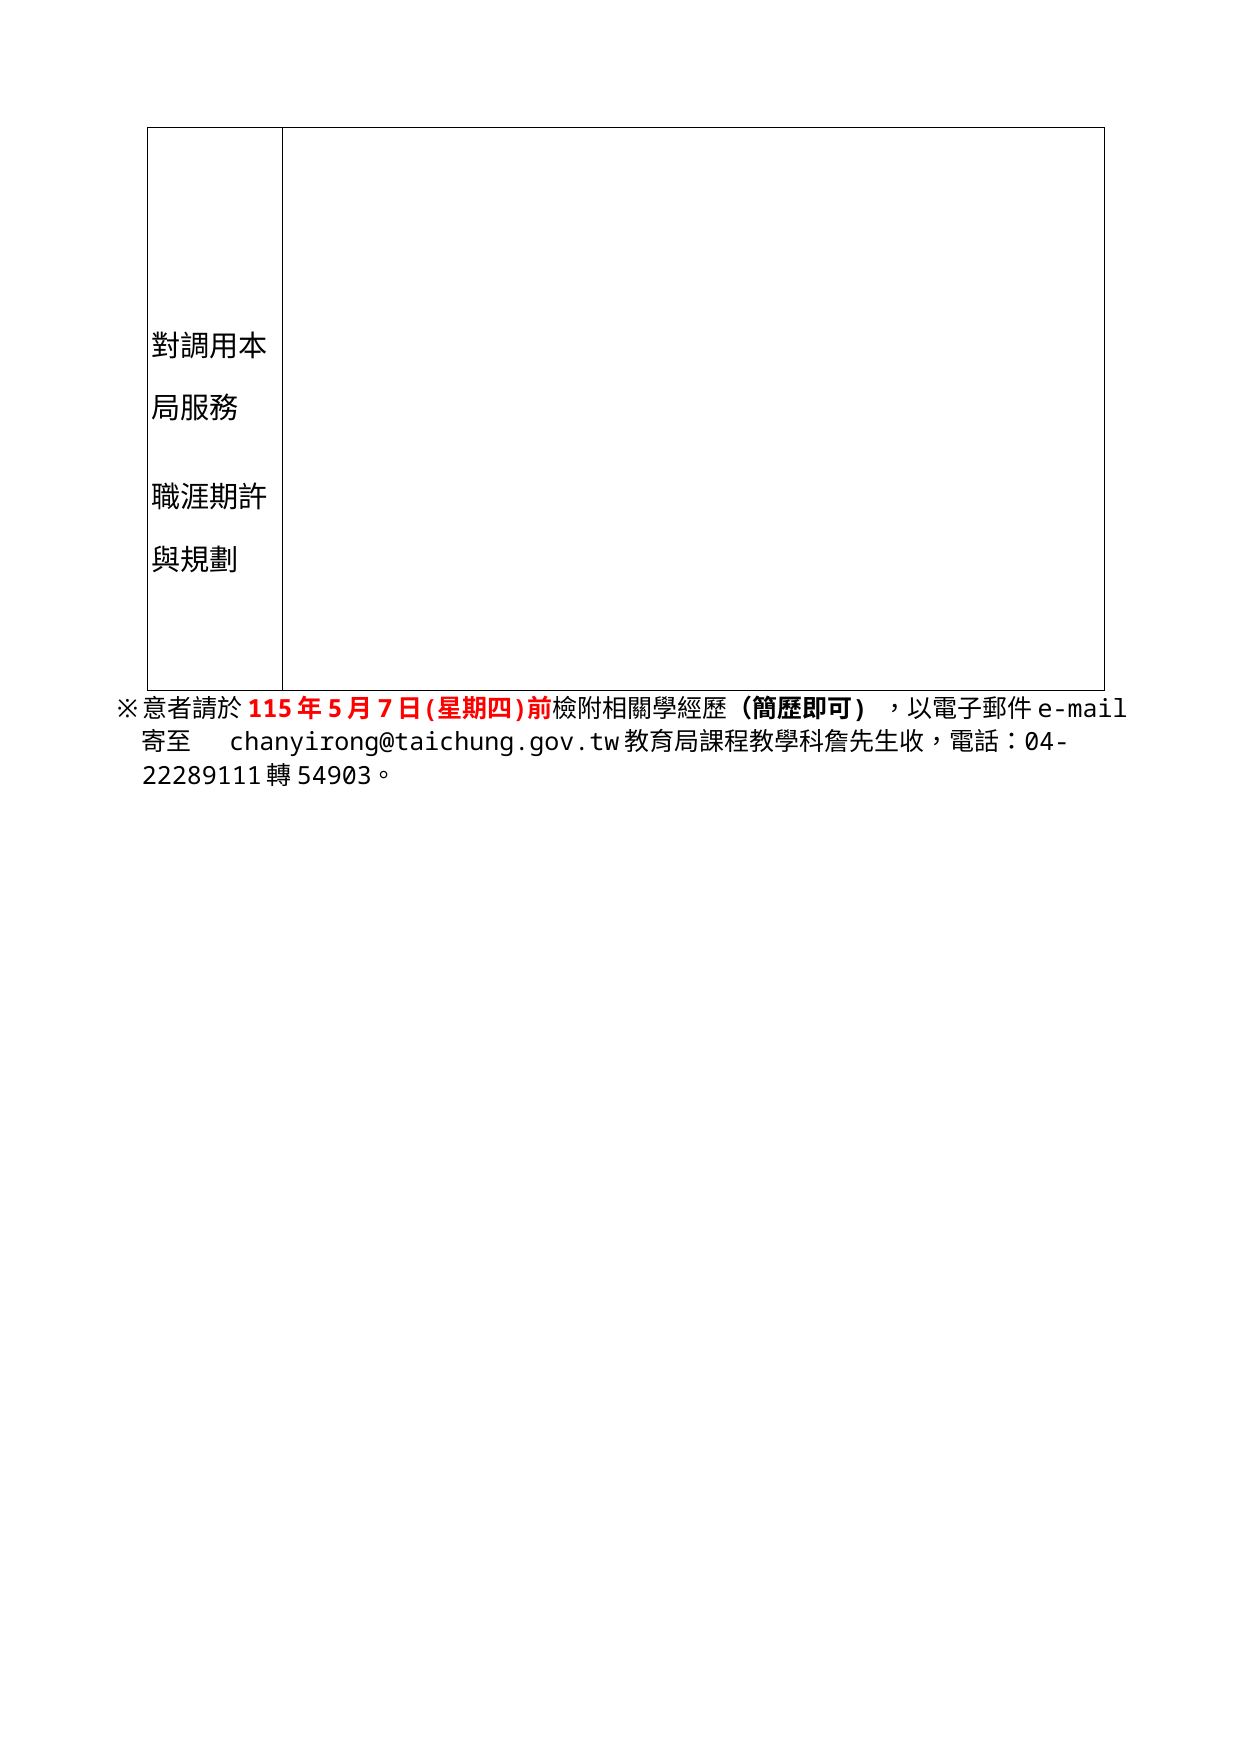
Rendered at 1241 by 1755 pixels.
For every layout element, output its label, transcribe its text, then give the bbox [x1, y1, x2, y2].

text ※意者請於115年5月7日(星期四)前檢附相關學經歷（簡歷即可) ，以電子郵件e-mail寄至 chanyirong@taichung.gov.tw教育局課程教學科詹先生收，電話：04-22289111轉54903。 [112, 691, 1140, 791]
table_cell [283, 128, 1104, 690]
table_cell 對調用本局服務 職涯期許與規劃 [148, 128, 282, 690]
